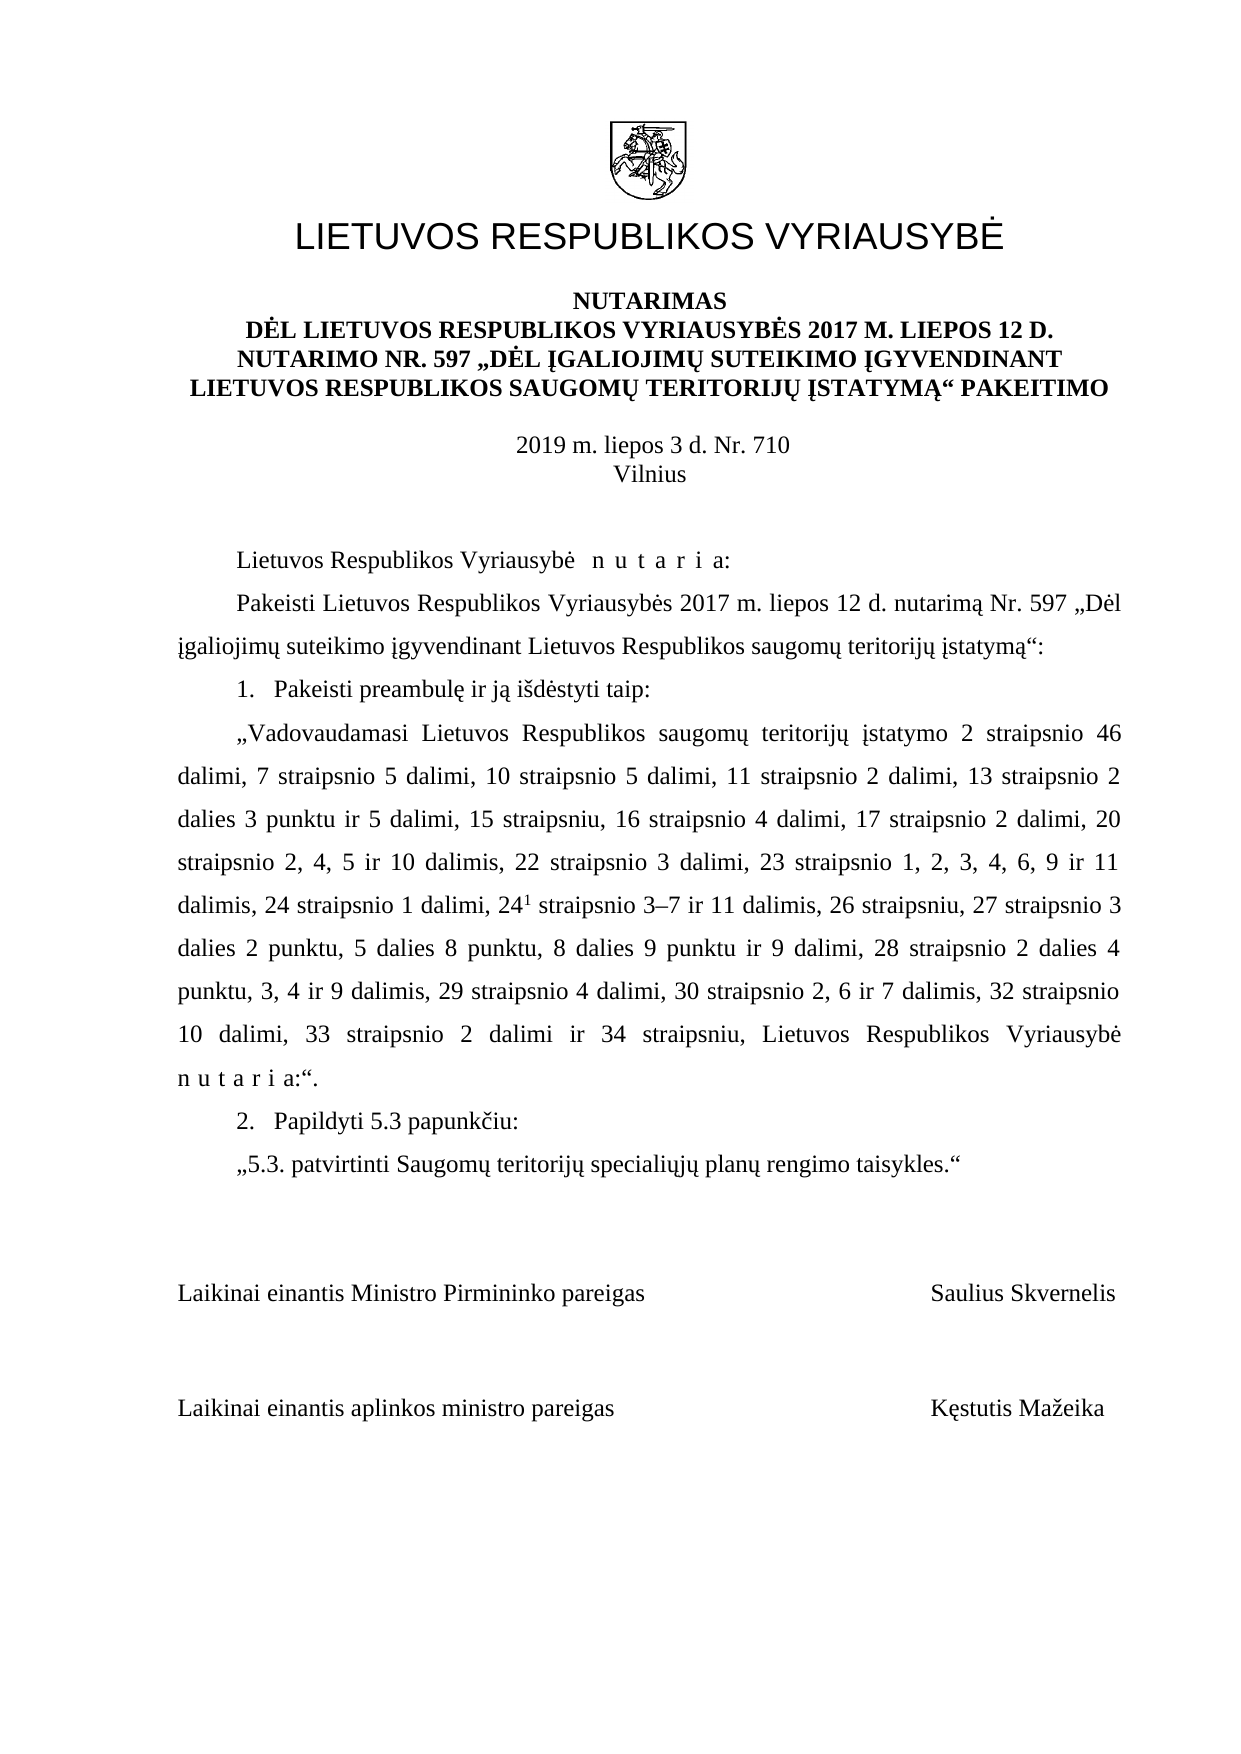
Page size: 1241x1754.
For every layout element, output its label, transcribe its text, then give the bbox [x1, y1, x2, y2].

text Lietuvos Respublikos Vyriausybė [177, 214, 1122, 258]
text nutarimas [177, 286, 1122, 315]
text DĖL LIETUVOS RESPUBLIKOS VYRIAUSYBĖS 2017 M. LIEPOS 12 D. NUTARIMO nR. 597 „DĖL ĮGALIOJIMŲ SUTEIKIMO ĮGYVENDINANT LIETUVOS RESPUBLIKOS SAUGOMŲ TERITORIJŲ ĮSTATYMĄ“ PAKEITIMO [177, 315, 1122, 401]
text „5.3. patvirtinti Saugomų teritorijų specialiųjų planų rengimo taisykles.“ [177, 1149, 1122, 1178]
text 1. Pakeisti preambulę ir ją išdėstyti taip: [236, 674, 1122, 703]
text Lietuvos Respublikos Vyriausybė nutaria: [177, 545, 1122, 574]
text Pakeisti Lietuvos Respublikos Vyriausybės 2017 m. liepos 12 d. nutarimą Nr. 597 „Dėl įgaliojimų suteikimo įgyvendinant Lietuvos Respublikos saugomų teritorijų įstatymą“: [177, 588, 1122, 660]
text 2. Papildyti 5.3 papunkčiu: [236, 1106, 1122, 1134]
text „Vadovaudamasi Lietuvos Respublikos saugomų teritorijų įstatymo 2 straipsnio 46 dalimi, 7 straipsnio 5 dalimi, 10 straipsnio 5 dalimi, 11 straipsnio 2 dalimi, 13 straipsnio 2 dalies 3 punktu ir 5 dalimi, 15 straipsniu, 16 straipsnio 4 dalimi, 17 straipsnio 2 dalimi, 20 straipsnio 2, 4, 5 ir 10 dalimis, 22 straipsnio 3 dalimi, 23 straipsnio 1, 2, 3, 4, 6, 9 ir 11 dalimis, 24 straipsnio 1 dalimi, 241 straipsnio 3–7 ir 11 dalimis, 26 straipsniu, 27 straipsnio 3 dalies 2 punktu, 5 dalies 8 punktu, 8 dalies 9 punktu ir 9 dalimi, 28 straipsnio 2 dalies 4 punktu, 3, 4 ir 9 dalimis, 29 straipsnio 4 dalimi, 30 straipsnio 2, 6 ir 7 dalimis, 32 straipsnio 10 dalimi, 33 straipsnio 2 dalimi ir 34 straipsniu, Lietuvos Respublikos Vyriausybė nutaria:“. [177, 718, 1122, 1091]
text Vilnius [177, 459, 1122, 488]
text Laikinai einantis Ministro Pirmininko pareigas Saulius Skvernelis [177, 1278, 1122, 1307]
text 2019 m. liepos 3 d. Nr. 710 [177, 430, 1122, 459]
text Laikinai einantis aplinkos ministro pareigas Kęstutis Mažeika [177, 1393, 1122, 1422]
